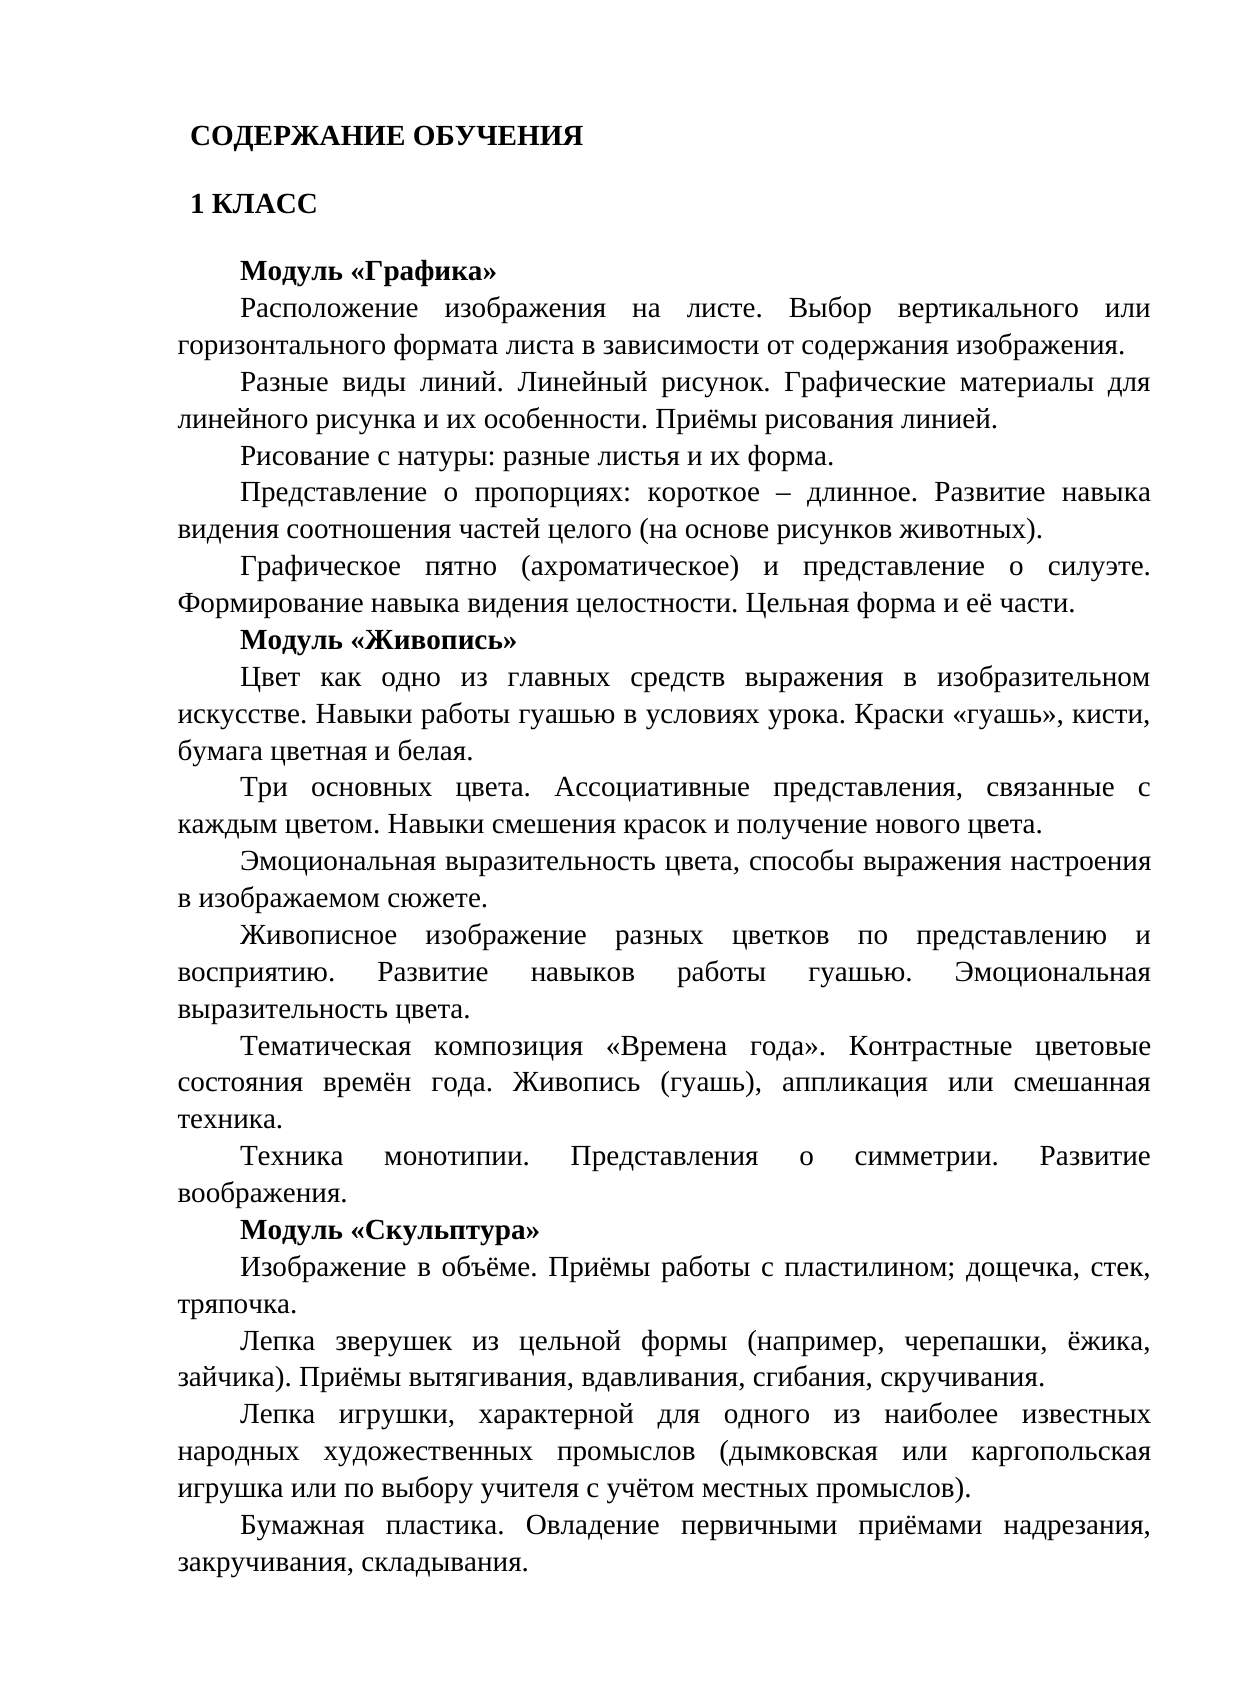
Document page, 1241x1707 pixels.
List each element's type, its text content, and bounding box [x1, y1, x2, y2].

text Модуль «Скульптура» [177, 1212, 1152, 1246]
text Техника монотипии. Представления о симметрии. Развитие воображения. [177, 1138, 1152, 1209]
text Живописное изображение разных цветков по представлению и восприятию. Развитие навыков работы гуашью. Эмоциональная выразительность цвета. [177, 917, 1152, 1024]
text Изображение в объёме. Приёмы работы с пластилином; дощечка, стек, тряпочка. [177, 1249, 1152, 1319]
text Лепка зверушек из цельной формы (например, черепашки, ёжика, зайчика). Приёмы вытягивания, вдавливания, сгибания, скручивания. [177, 1323, 1152, 1393]
text 1 КЛАСС [190, 186, 1152, 219]
text СОДЕРЖАНИЕ ОБУЧЕНИЯ [190, 118, 1152, 152]
text Расположение изображения на листе. Выбор вертикального или горизонтального формата листа в зависимости от содержания изображения. [177, 290, 1152, 361]
text Разные виды линий. Линейный рисунок. Графические материалы для линейного рисунка и их особенности. Приёмы рисования линией. [177, 364, 1152, 434]
text Тематическая композиция «Времена года». Контрастные цветовые состояния времён года. Живопись (гуашь), аппликация или смешанная техника. [177, 1028, 1152, 1135]
text Представление о пропорциях: короткое – длинное. Развитие навыка видения соотношения частей целого (на основе рисунков животных). [177, 474, 1152, 545]
text Цвет как одно из главных средств выражения в изобразительном искусстве. Навыки работы гуашью в условиях урока. Краски «гуашь», кисти, бумага цветная и белая. [177, 659, 1152, 766]
text Лепка игрушки, характерной для одного из наиболее известных народных художественных промыслов (дымковская или каргопольская игрушка или по выбору учителя с учётом местных промыслов). [177, 1396, 1152, 1504]
text Эмоциональная выразительность цвета, способы выражения настроения в изображаемом сюжете. [177, 843, 1152, 914]
text Бумажная пластика. Овладение первичными приёмами надрезания, закручивания, складывания. [177, 1507, 1152, 1577]
text Модуль «Живопись» [177, 622, 1152, 656]
text Графическое пятно (ахроматическое) и представление о силуэте. Формирование навыка видения целостности. Цельная форма и её части. [177, 548, 1152, 619]
text Три основных цвета. Ассоциативные представления, связанные с каждым цветом. Навыки смешения красок и получение нового цвета. [177, 769, 1152, 840]
text Модуль «Графика» [177, 253, 1152, 287]
text Рисование с натуры: разные листья и их форма. [177, 438, 1152, 471]
